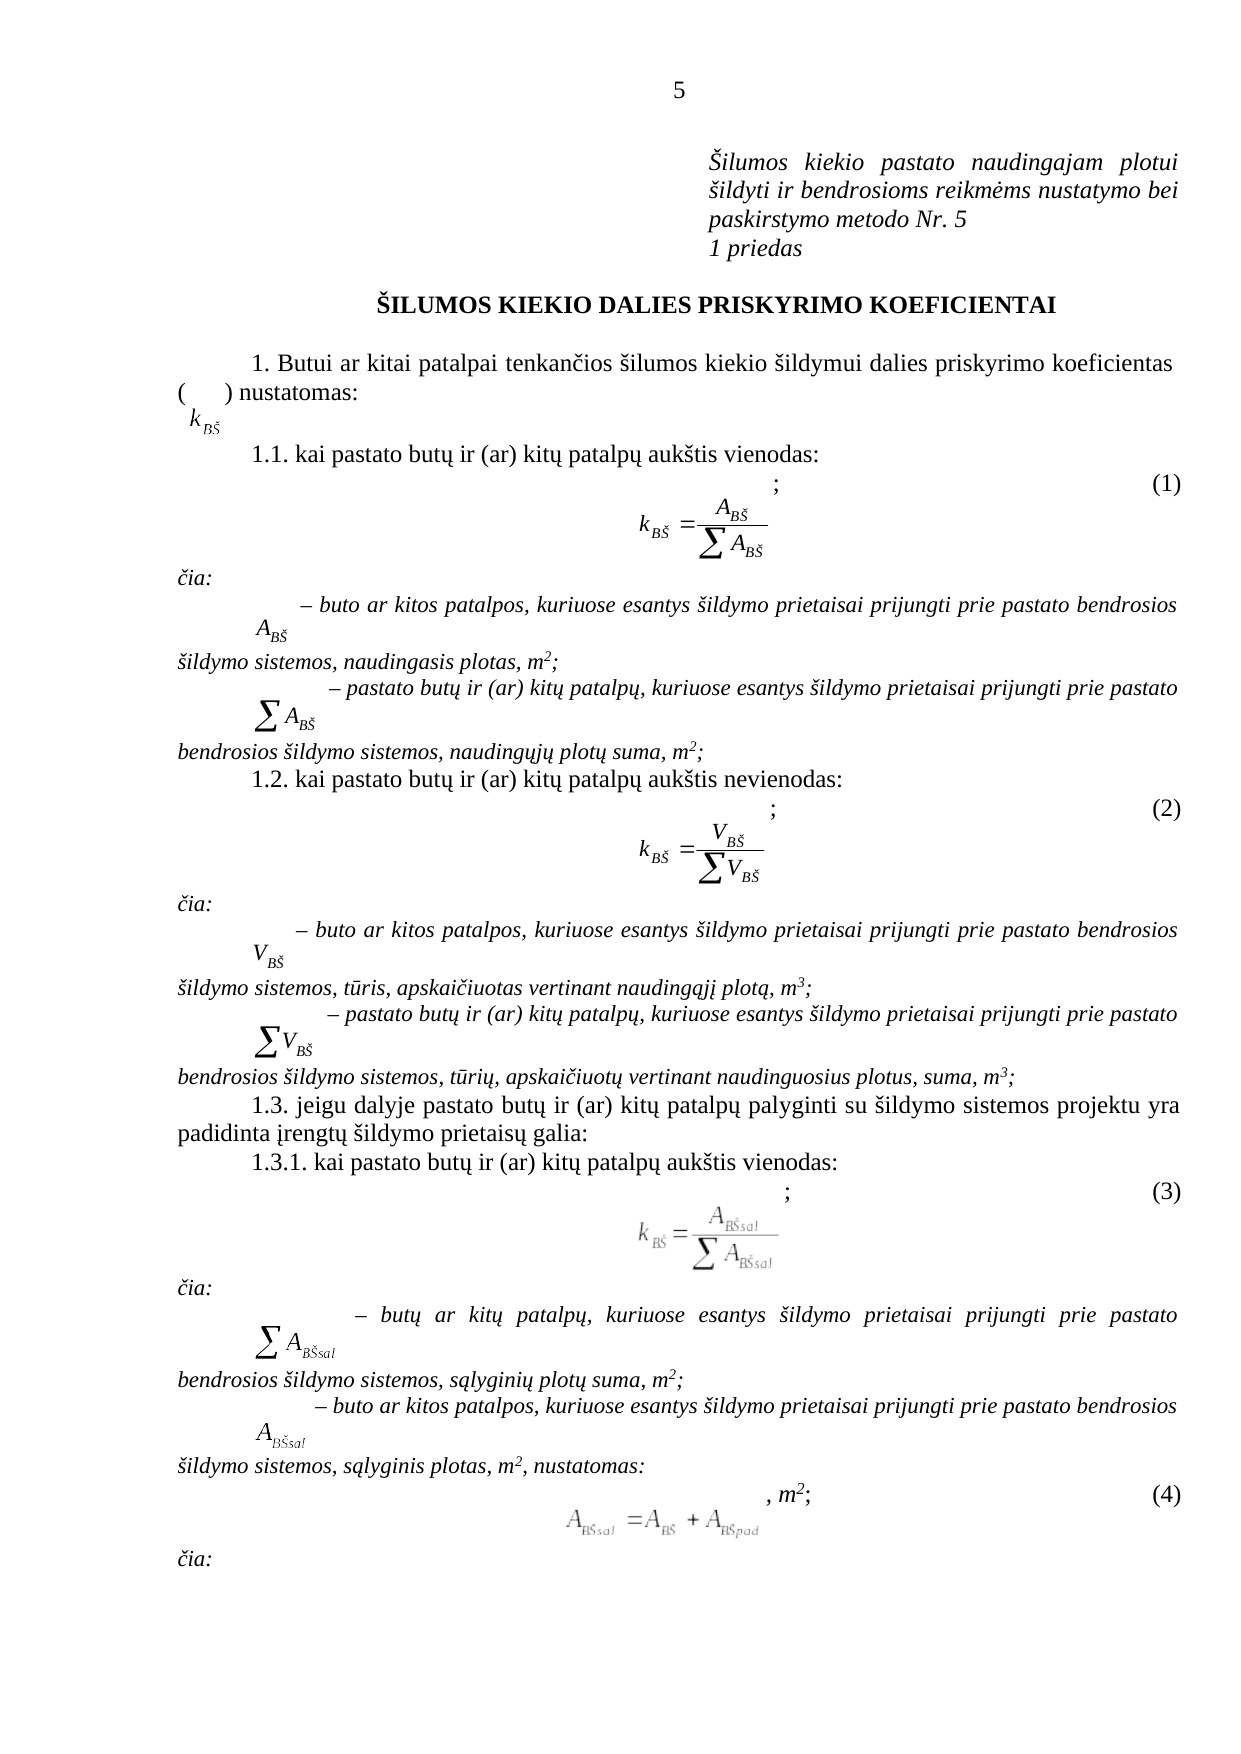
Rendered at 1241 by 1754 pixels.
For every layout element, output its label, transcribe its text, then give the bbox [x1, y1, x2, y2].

text – buto ar kitos patalpos, kuriuose esantys šildymo prietaisai prijungti prie pastato bendrosios šildymo sistemos, naudingasis plotas, m2; [177, 591, 1181, 674]
text 1 priedas [709, 233, 1181, 262]
text čia: [177, 564, 1181, 591]
text 1.3. jeigu dalyje pastato butų ir (ar) kitų patalpų palyginti su šildymo sistemos projektu yra padidinta įrengtų šildymo prietaisų galia: [177, 1090, 1181, 1147]
text – pastato butų ir (ar) kitų patalpų, kuriuose esantys šildymo prietaisai prijungti prie pastato bendrosios šildymo sistemos, naudingųjų plotų suma, m2; [177, 674, 1181, 764]
text čia: [177, 1545, 1181, 1571]
text ŠILUMOS KIEKIO DALIES PRISKYRIMO KOEFICIENTAI [177, 291, 1181, 319]
text Šilumos kiekio pastato naudingajam plotui šildyti ir bendrosioms reikmėms nustatymo bei paskirstymo metodo Nr. 5 [709, 147, 1181, 233]
text – buto ar kitos patalpos, kuriuose esantys šildymo prietaisai prijungti prie pastato bendrosios šildymo sistemos, sąlyginis plotas, m2, nustatomas: [177, 1392, 1181, 1479]
text 1.1. kai pastato butų ir (ar) kitų patalpų aukštis vienodas: [177, 439, 1181, 468]
text ; (2) [177, 793, 1181, 890]
text 1. Butui ar kitai patalpai tenkančios šilumos kiekio šildymui dalies priskyrimo koeficientas () nustatomas: [177, 348, 1181, 439]
text – butų ar kitų patalpų, kuriuose esantys šildymo prietaisai prijungti prie pastato bendrosios šildymo sistemos, sąlyginių plotų suma, m2; [177, 1301, 1181, 1392]
text ; (3) [177, 1176, 1181, 1274]
text 1.2. kai pastato butų ir (ar) kitų patalpų aukštis nevienodas: [177, 764, 1181, 793]
text – pastato butų ir (ar) kitų patalpų, kuriuose esantys šildymo prietaisai prijungti prie pastato bendrosios šildymo sistemos, tūrių, apskaičiuotų vertinant naudinguosius plotus, suma, m3; [177, 1000, 1181, 1090]
text čia: [177, 890, 1181, 916]
text – buto ar kitos patalpos, kuriuose esantys šildymo prietaisai prijungti prie pastato bendrosios šildymo sistemos, tūris, apskaičiuotas vertinant naudingąjį plotą, m3; [177, 916, 1181, 1000]
text , m2; (4) [177, 1479, 1181, 1545]
text čia: [177, 1274, 1181, 1301]
text ; (1) [177, 468, 1181, 564]
text 1.3.1. kai pastato butų ir (ar) kitų patalpų aukštis vienodas: [177, 1147, 1181, 1176]
